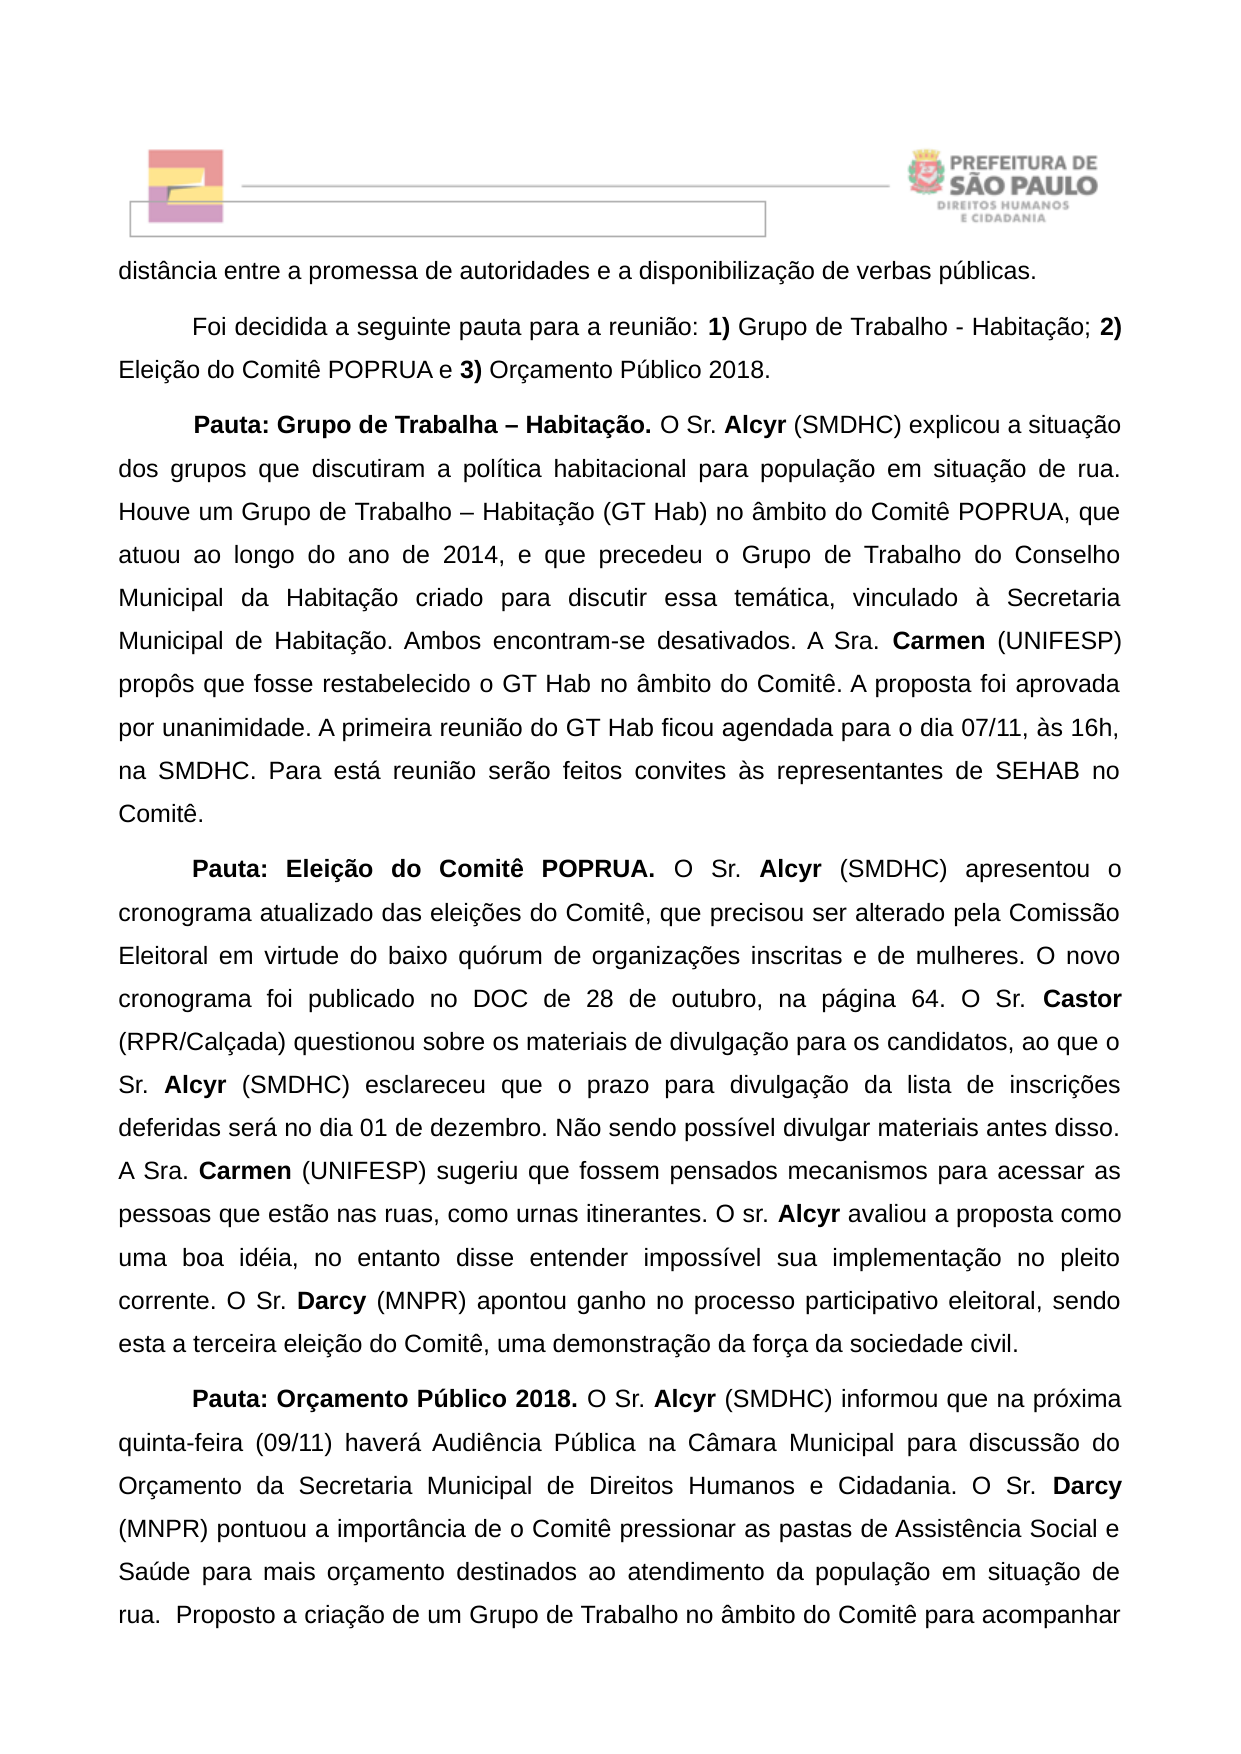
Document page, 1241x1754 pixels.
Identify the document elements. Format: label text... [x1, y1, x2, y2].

text Pauta: Orçamento Público 2018. O Sr. Alcyr (SMDHC) informou que na próxima quinta-feira (09/11) haverá Audiência Pública na Câmara Municipal para discussão do Orçamento da Secretaria Municipal de Direitos Humanos e Cidadania. O Sr. Darcy (MNPR) pontuou a importância de o Comitê pressionar as pastas de Assistência Social e Saúde para mais orçamento destinados ao atendimento da população em situação de rua. Proposto a criação de um Grupo de Trabalho no âmbito do Comitê para acompanhar [118, 1384, 1122, 1629]
text Pauta: Grupo de Trabalha – Habitação. O Sr. Alcyr (SMDHC) explicou a situação dos grupos que discutiram a política habitacional para população em situação de rua. Houve um Grupo de Trabalho – Habitação (GT Hab) no âmbito do Comitê POPRUA, que atuou ao longo do ano de 2014, e que precedeu o Grupo de Trabalho do Conselho Municipal da Habitação criado para discutir essa temática, vinculado à Secretaria Municipal de Habitação. Ambos encontram-se desativados. A Sra. Carmen (UNIFESP) propôs que fosse restabelecido o GT Hab no âmbito do Comitê. A proposta foi aprovada por unanimidade. A primeira reunião do GT Hab ficou agendada para o dia 07/11, às 16h, na SMDHC. Para está reunião serão feitos convites às representantes de SEHAB no Comitê. [118, 411, 1122, 827]
text distância entre a promessa de autoridades e a disponibilização de verbas públicas. [118, 242, 1122, 285]
text Pauta: Eleição do Comitê POPRUA. O Sr. Alcyr (SMDHC) apresentou o cronograma atualizado das eleições do Comitê, que precisou ser alterado pela Comissão Eleitoral em virtude do baixo quórum de organizações inscritas e de mulheres. O novo cronograma foi publicado no DOC de 28 de outubro, na página 64. O Sr. Castor (RPR/Calçada) questionou sobre os materiais de divulgação para os candidatos, ao que o Sr. Alcyr (SMDHC) esclareceu que o prazo para divulgação da lista de inscrições deferidas será no dia 01 de dezembro. Não sendo possível divulgar materiais antes disso. A Sra. Carmen (UNIFESP) sugeriu que fossem pensados mecanismos para acessar as pessoas que estão nas ruas, como urnas itinerantes. O sr. Alcyr avaliou a proposta como uma boa idéia, no entanto disse entender impossível sua implementação no pleito corrente. O Sr. Darcy (MNPR) apontou ganho no processo participativo eleitoral, sendo esta a terceira eleição do Comitê, uma demonstração da força da sociedade civil. [118, 854, 1122, 1357]
text Foi decidida a seguinte pauta para a reunião: 1) Grupo de Trabalho - Habitação; 2) Eleição do Comitê POPRUA e 3) Orçamento Público 2018. [118, 312, 1122, 384]
